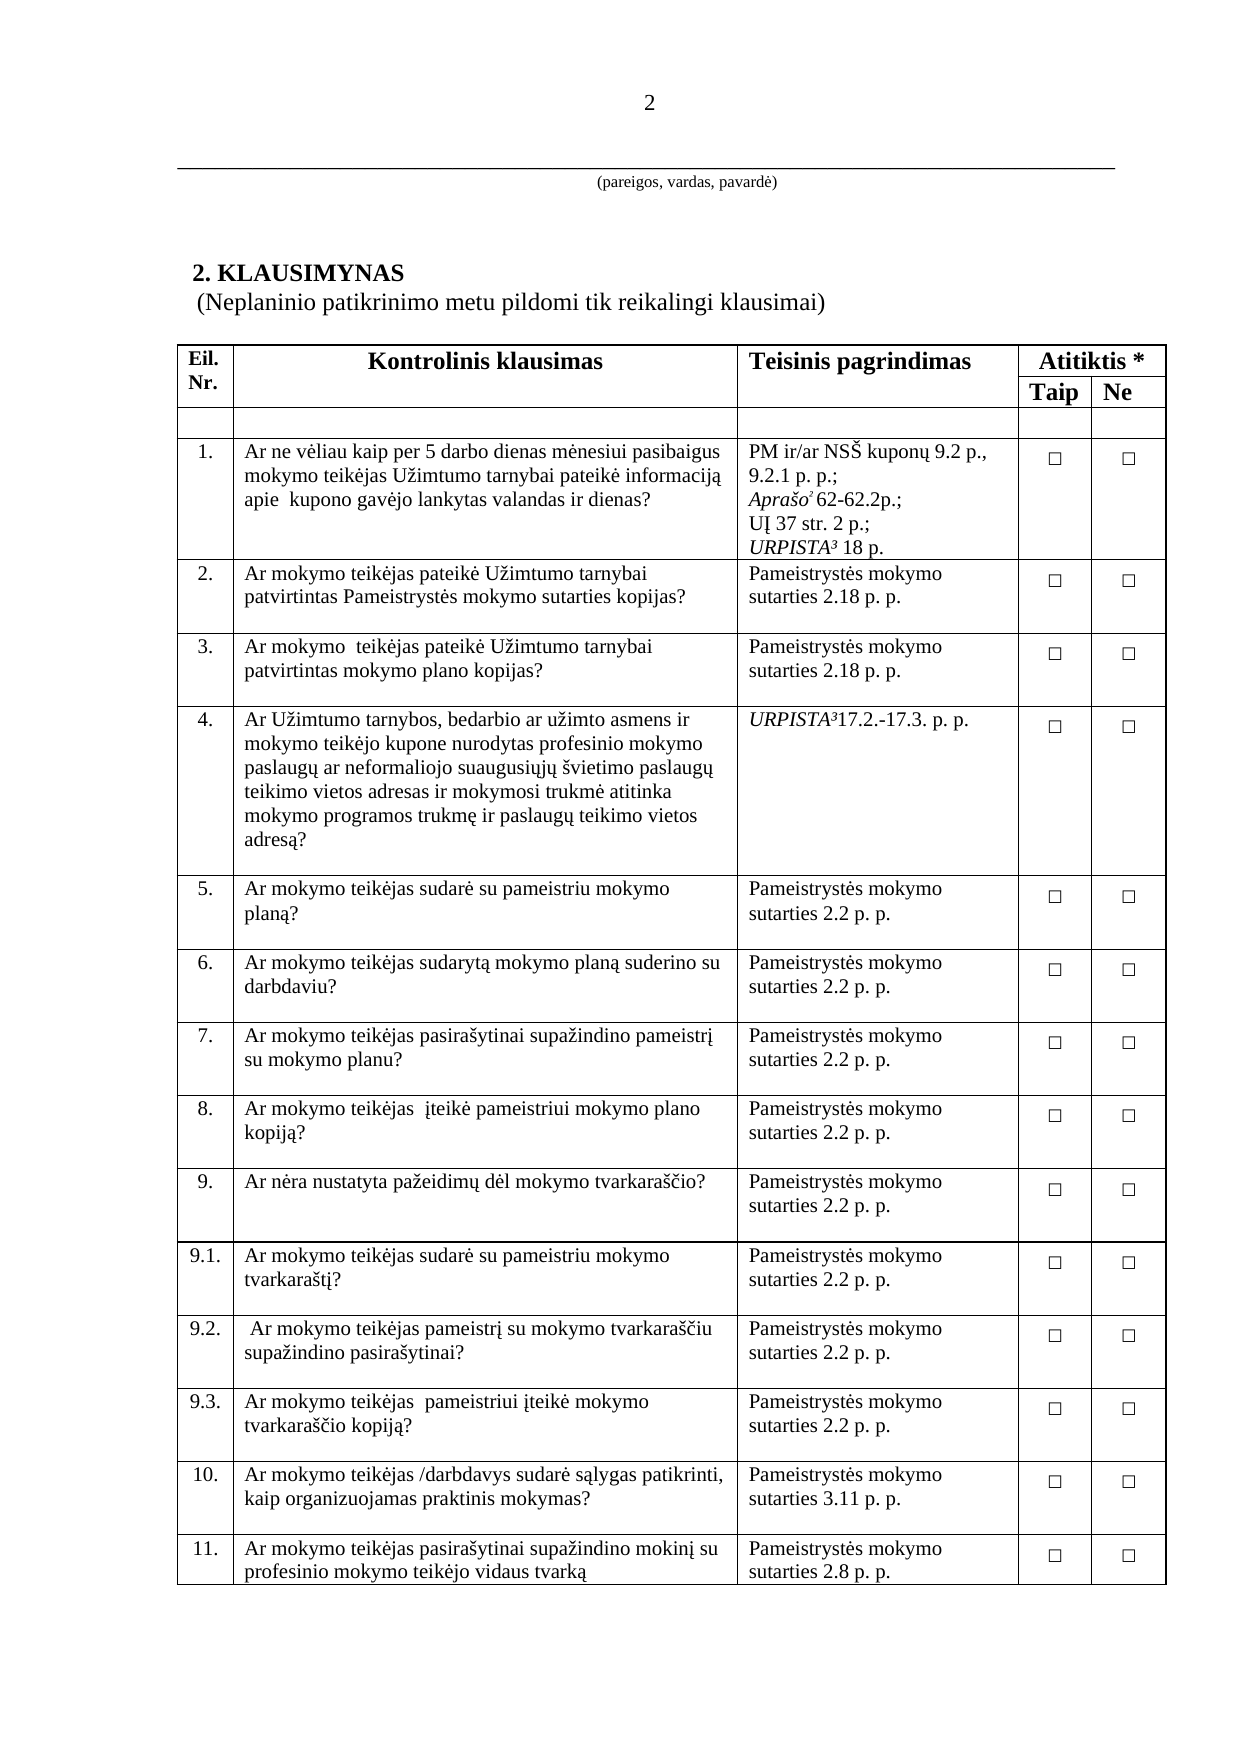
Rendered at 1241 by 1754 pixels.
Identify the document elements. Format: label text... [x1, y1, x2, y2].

table_cell ☐ [1092, 1535, 1165, 1583]
table_cell 6. [178, 950, 233, 1022]
table_cell 8. [178, 1096, 233, 1168]
table_cell ☐ [1092, 1243, 1165, 1315]
table_cell ☐ [1019, 1243, 1091, 1315]
table_cell 4. [178, 707, 233, 875]
table_cell [1092, 408, 1165, 438]
table_cell Ar ne vėliau kaip per 5 darbo dienas mėnesiui pasibaigus mokymo teikėjas Užimtumo tarnybai pateikė informaciją apie kupono gavėjo lankytas valandas ir dienas? [234, 439, 737, 559]
table_cell ☐ [1092, 1023, 1165, 1095]
table_cell 9. [178, 1169, 233, 1241]
text (pareigos, vardas, pavardė) [177, 172, 1122, 201]
table_cell Pameistrystės mokymo sutarties 2.2 p. p. [738, 1096, 1018, 1168]
text 2. KLAUSIMYNAS [192, 258, 1122, 287]
table_cell Ar mokymo teikėjas pasirašytinai supažindino pameistrį su mokymo planu? [234, 1023, 737, 1095]
table_cell Ar mokymo teikėjas pasirašytinai supažindino mokinį su profesinio mokymo teikėjo vidaus tvarką [234, 1535, 737, 1583]
table_cell Ar mokymo teikėjas pateikė Užimtumo tarnybai patvirtintas Pameistrystės mokymo sutarties kopijas? [234, 560, 737, 633]
table_cell 5. [178, 876, 233, 948]
table_cell Pameistrystės mokymo sutarties 2.2 p. p. [738, 950, 1018, 1022]
table_cell Ar mokymo teikėjas /darbdavys sudarė sąlygas patikrinti, kaip organizuojamas praktinis mokymas? [234, 1462, 737, 1534]
table_cell Ar nėra nustatyta pažeidimų dėl mokymo tvarkaraščio? [234, 1169, 737, 1241]
table_cell ☐ [1092, 876, 1165, 948]
table_cell 7. [178, 1023, 233, 1095]
table_cell ☐ [1019, 1535, 1091, 1583]
table_header Eil. Nr. [178, 346, 233, 407]
table_cell 9.2. [178, 1316, 233, 1388]
table_cell Pameistrystės mokymo sutarties 2.18 p. p. [738, 560, 1018, 633]
table_cell ☐ [1092, 950, 1165, 1022]
table_cell 2. [178, 560, 233, 633]
table_cell [234, 408, 737, 438]
table_cell ☐ [1092, 560, 1165, 633]
table_cell Pameistrystės mokymo sutarties 2.2 p. p. [738, 1169, 1018, 1241]
table_cell ☐ [1019, 1316, 1091, 1388]
table_cell ☐ [1019, 1096, 1091, 1168]
table_cell ☐ [1019, 1389, 1091, 1461]
table_cell ☐ [1092, 1389, 1165, 1461]
table_cell Ar mokymo teikėjas pateikė Užimtumo tarnybai patvirtintas mokymo plano kopijas? [234, 634, 737, 706]
table_cell [1019, 408, 1091, 438]
table_cell Pameistrystės mokymo sutarties 2.2 p. p. [738, 1389, 1018, 1461]
table_cell ☐ [1019, 634, 1091, 706]
table_cell ☐ [1092, 707, 1165, 875]
table_cell Ar mokymo teikėjas sudarė su pameistriu mokymo planą? [234, 876, 737, 948]
text ___________________________________________________________________________ [177, 143, 1122, 172]
table_cell 10. [178, 1462, 233, 1534]
table_cell ☐ [1019, 1023, 1091, 1095]
table_cell ☐ [1019, 560, 1091, 633]
table_cell [178, 408, 233, 438]
table_cell Ar Užimtumo tarnybos, bedarbio ar užimto asmens ir mokymo teikėjo kupone nurodytas profesinio mokymo paslaugų ar neformaliojo suaugusiųjų švietimo paslaugų teikimo vietos adresas ir mokymosi trukmė atitinka mokymo programos trukmę ir paslaugų teikimo vietos adresą? [234, 707, 737, 875]
table_cell Ar mokymo teikėjas pameistriui įteikė mokymo tvarkaraščio kopiją? [234, 1389, 737, 1461]
table_cell ☐ [1092, 439, 1165, 559]
table_cell 11. [178, 1535, 233, 1583]
text (Neplaninio patikrinimo metu pildomi tik reikalingi klausimai) [177, 287, 1122, 316]
table_cell 1. [178, 439, 233, 559]
table_cell Pameistrystės mokymo sutarties 2.2 p. p. [738, 876, 1018, 948]
table_cell Pameistrystės mokymo sutarties 2.18 p. p. [738, 634, 1018, 706]
table_cell PM ir/ar NSŠ kuponų 9.2 p., 9.2.1 p. p.; Aprašo² 62-62.2p.; UĮ 37 str. 2 p.; URPISTA³ 18 p. [738, 439, 1018, 559]
table_cell Ar mokymo teikėjas pameistrį su mokymo tvarkaraščiu supažindino pasirašytinai? [234, 1316, 737, 1388]
table_cell ☐ [1092, 1096, 1165, 1168]
table_cell 9.1. [178, 1243, 233, 1315]
table_cell ☐ [1092, 634, 1165, 706]
table_cell Ar mokymo teikėjas sudarė su pameistriu mokymo tvarkaraštį? [234, 1243, 737, 1315]
table_header Atitiktis * [1019, 346, 1165, 376]
table_cell [738, 408, 1018, 438]
table_cell ☐ [1019, 950, 1091, 1022]
table_cell Ne [1092, 377, 1165, 407]
table_cell ☐ [1019, 876, 1091, 948]
table_cell Pameistrystės mokymo sutarties 2.8 p. p. [738, 1535, 1018, 1583]
table_cell ☐ [1092, 1316, 1165, 1388]
table_cell Pameistrystės mokymo sutarties 2.2 p. p. [738, 1023, 1018, 1095]
table_cell Pameistrystės mokymo sutarties 2.2 p. p. [738, 1243, 1018, 1315]
table_cell ☐ [1019, 439, 1091, 559]
table_cell ☐ [1019, 1169, 1091, 1241]
table_cell ☐ [1019, 707, 1091, 875]
table_header Kontrolinis klausimas [234, 346, 737, 407]
table_cell ☐ [1092, 1169, 1165, 1241]
table_cell Ar mokymo teikėjas sudarytą mokymo planą suderino su darbdaviu? [234, 950, 737, 1022]
table_cell ☐ [1092, 1462, 1165, 1534]
table_cell Ar mokymo teikėjas įteikė pameistriui mokymo plano kopiją? [234, 1096, 737, 1168]
table_cell Pameistrystės mokymo sutarties 2.2 p. p. [738, 1316, 1018, 1388]
table_cell ☐ [1019, 1462, 1091, 1534]
table_cell 3. [178, 634, 233, 706]
table_cell URPISTA³17.2.-17.3. p. p. [738, 707, 1018, 875]
table_cell Pameistrystės mokymo sutarties 3.11 p. p. [738, 1462, 1018, 1534]
table_cell 9.3. [178, 1389, 233, 1461]
table_cell Taip [1019, 377, 1091, 407]
table_header Teisinis pagrindimas [738, 346, 1018, 407]
